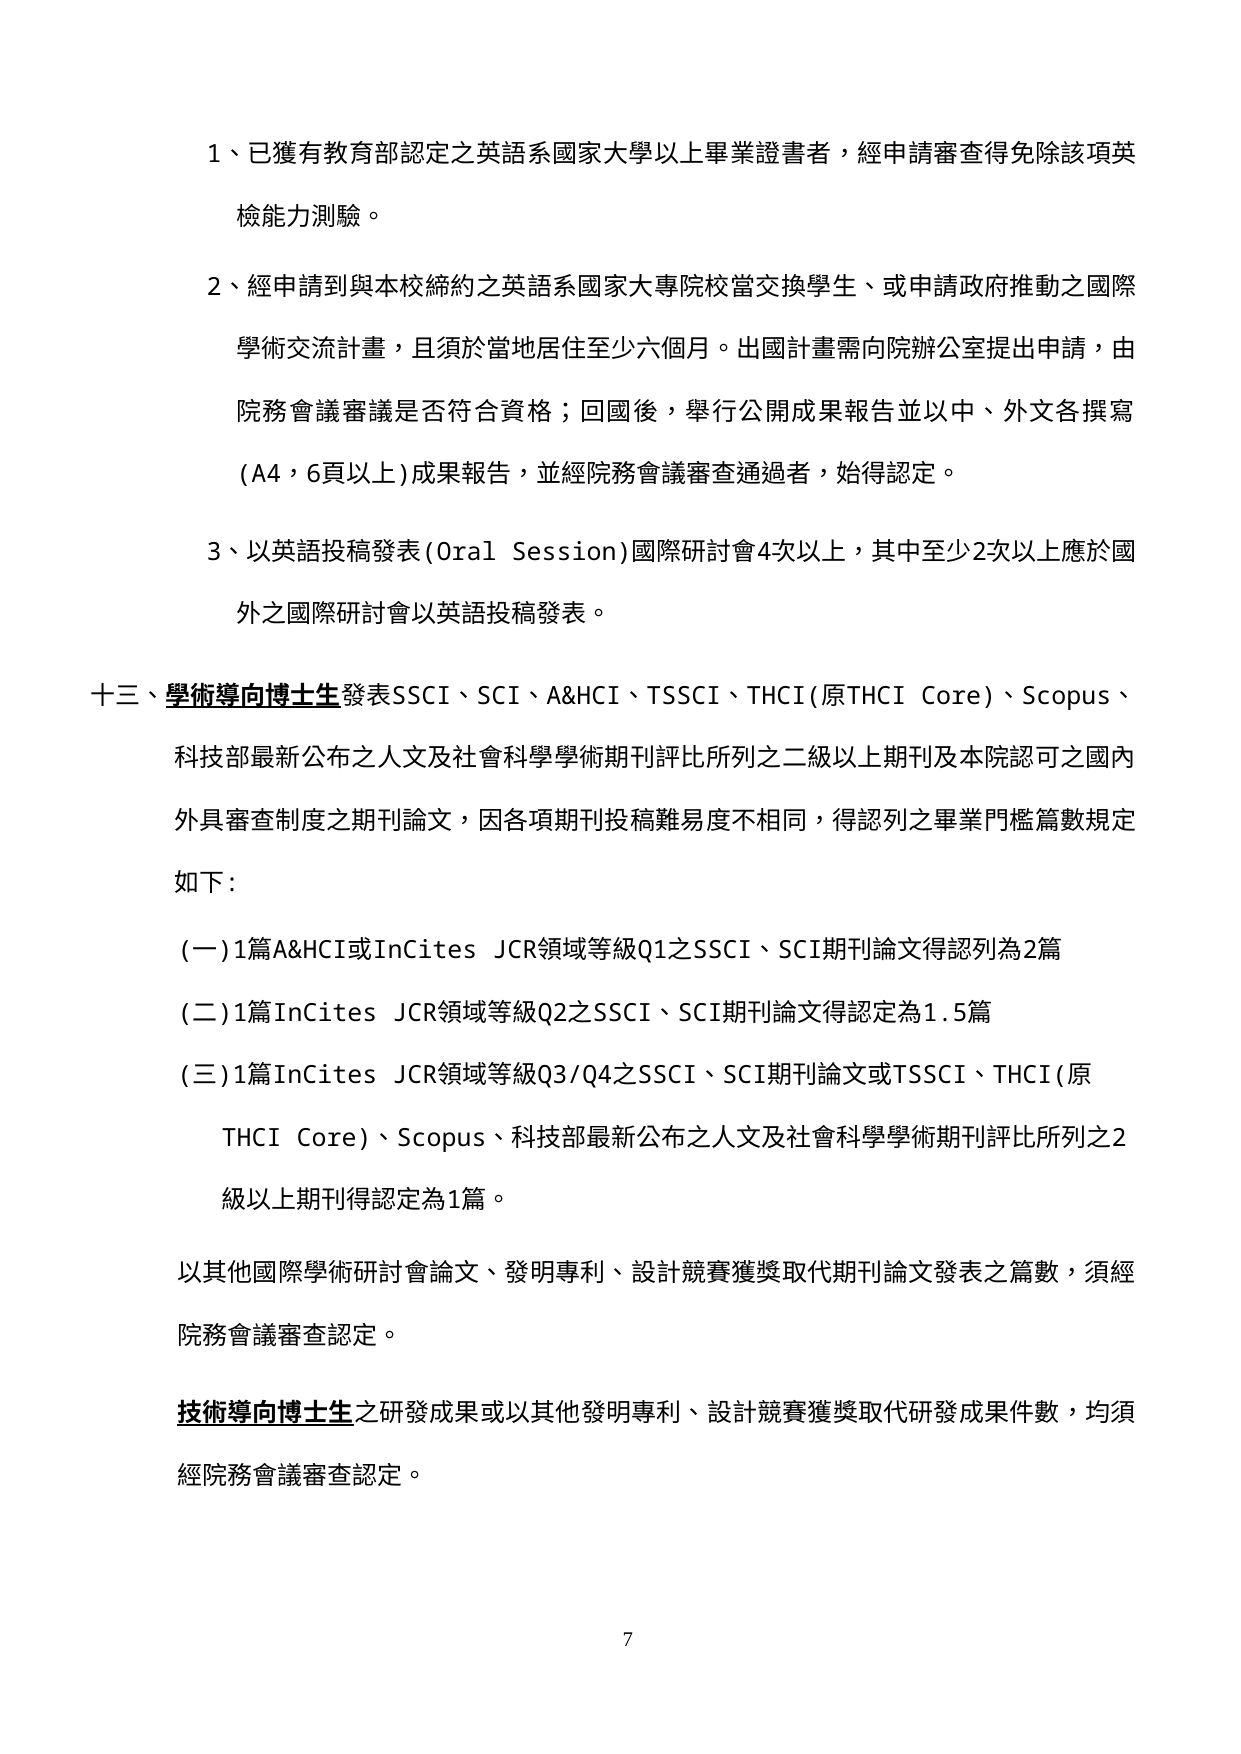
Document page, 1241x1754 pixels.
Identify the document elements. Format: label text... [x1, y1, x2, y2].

text 3、以英語投稿發表(Oral Session)國際研討會4次以上，其中至少2次以上應於國外之國際研討會以英語投稿發表。 [206, 505, 1137, 630]
text (三)1篇InCites JCR領域等級Q3/Q4之SSCI、SCI期刊論文或TSSCI、THCI(原THCI Core)、Scopus、科技部最新公布之人文及社會科學學術期刊評比所列之2級以上期刊得認定為1篇。 [177, 1031, 1137, 1219]
text 1、已獲有教育部認定之英語系國家大學以上畢業證書者，經申請審查得免除該項英檢能力測驗。 [206, 108, 1137, 233]
text 2、經申請到與本校締約之英語系國家大專院校當交換學生、或申請政府推動之國際學術交流計畫，且須於當地居住至少六個月。出國計畫需向院辦公室提出申請，由院務會議審議是否符合資格；回國後，舉行公開成果報告並以中、外文各撰寫(A4，6頁以上)成果報告，並經院務會議審查通過者，始得認定。 [206, 240, 1137, 490]
text 以其他國際學術研討會論文、發明專利、設計競賽獲獎取代期刊論文發表之篇數，須經院務會議審查認定。 [177, 1226, 1137, 1351]
text (二)1篇InCites JCR領域等級Q2之SSCI、SCI期刊論文得認定為1.5篇 [177, 969, 1137, 1031]
text (一)1篇A&HCI或InCites JCR領域等級Q1之SSCI、SCI期刊論文得認列為2篇 [177, 906, 1137, 969]
text 技術導向博士生之研發成果或以其他發明專利、設計競賽獲獎取代研發成果件數，均須經院務會議審查認定。 [177, 1366, 1137, 1491]
text 十三、學術導向博士生發表SSCI、SCI、A&HCI、TSSCI、THCI(原THCI Core)、Scopus、科技部最新公布之人文及社會科學學術期刊評比所列之二級以上期刊及本院認可之國內外具審查制度之期刊論文，因各項期刊投稿難易度不相同，得認列之畢業門檻篇數規定如下: [90, 649, 1137, 899]
